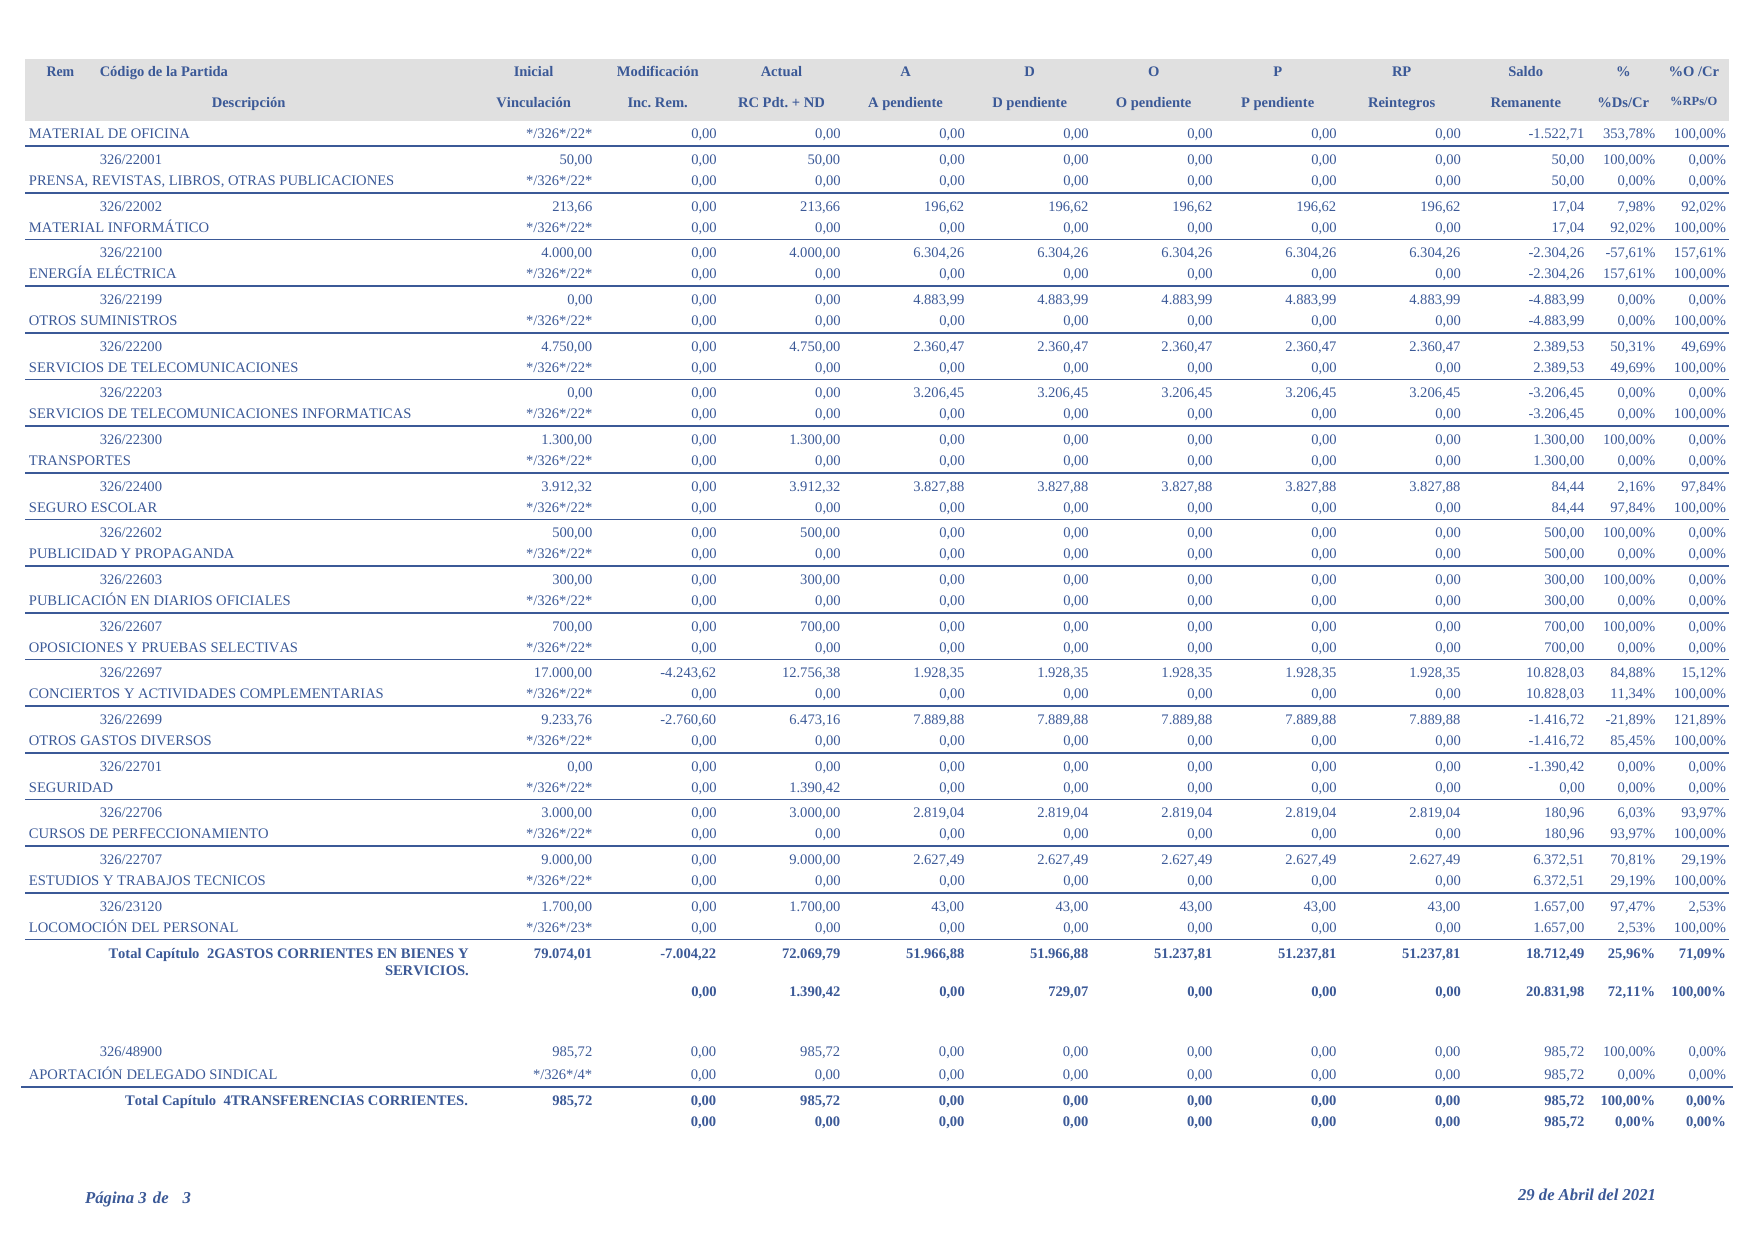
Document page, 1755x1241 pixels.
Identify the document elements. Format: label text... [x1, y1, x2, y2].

table_cell 0,00 [1226, 520, 1352, 543]
table_cell 3.827,88 [1102, 474, 1226, 496]
table_cell 0,00 [978, 403, 1102, 425]
table_cell Total Capítulo 2GASTOS CORRIENTES EN BIENES Y SERVICIOS. [25, 940, 482, 981]
table_cell 4.883,99 [1352, 287, 1475, 309]
table_cell 0,00 [604, 916, 727, 939]
table_cell 0,00 [1102, 614, 1226, 636]
table_cell 0,00 [854, 590, 978, 612]
table_cell 0,00 [1014, 1064, 1137, 1086]
table_cell 0,00 [604, 800, 727, 823]
table_cell 0,00 [854, 567, 978, 589]
table_cell 0,00% [1662, 450, 1729, 472]
table_cell 0,00 [978, 590, 1102, 612]
table_cell 0,00 [978, 683, 1102, 705]
table_cell 326/22699 [25, 707, 482, 729]
table_cell 0,00 [854, 683, 978, 705]
table_cell 84,44 [1475, 496, 1591, 519]
table_cell 0,00 [727, 683, 854, 705]
table_cell 0,00% [1662, 754, 1729, 776]
table_cell PUBLICIDAD Y PROPAGANDA [25, 543, 482, 565]
table_cell 0,00 [604, 380, 727, 403]
table_cell 0,00% [1662, 170, 1729, 192]
table_cell 0,00 [978, 520, 1102, 543]
table_cell 4.883,99 [854, 287, 978, 309]
table_cell 0,00 [1102, 636, 1226, 659]
table_cell SERVICIOS DE TELECOMUNICACIONES INFORMATICAS [25, 403, 482, 425]
table_cell 12.756,38 [727, 660, 854, 683]
table_cell 0,00 [727, 916, 854, 939]
table_header Modificación Inc. Rem. [604, 59, 727, 121]
table_cell */326*/22* [482, 170, 604, 192]
table_cell 3.206,45 [1102, 380, 1226, 403]
table_cell -1.390,42 [1475, 754, 1591, 776]
table_cell 6,03% [1591, 800, 1662, 823]
table_cell 0,00 [1226, 590, 1352, 612]
table_cell 0,00 [1226, 870, 1352, 892]
table_cell 700,00 [727, 614, 854, 636]
table_cell 1.928,35 [854, 660, 978, 683]
table_cell 0,00 [1102, 170, 1226, 192]
table_cell 0,00 [604, 240, 727, 263]
table_cell 0,00 [1102, 496, 1226, 519]
table_cell 0,00 [1352, 310, 1475, 332]
table_cell -7.004,22 [604, 940, 727, 981]
table_cell 0,00 [854, 403, 978, 425]
table_cell 97,47% [1591, 894, 1662, 916]
table_cell 0,00 [1226, 356, 1352, 379]
table_cell 0,00 [854, 121, 978, 145]
table_cell -3.206,45 [1475, 380, 1591, 403]
table_cell 0,00 [727, 543, 854, 565]
table_cell 0,00 [1261, 1111, 1386, 1141]
table_cell 196,62 [1226, 194, 1352, 216]
table_cell 0,00 [1102, 427, 1226, 449]
table_cell 4.883,99 [1102, 287, 1226, 309]
table_cell 0,00 [1226, 981, 1352, 1010]
table_cell 0,00 [1226, 216, 1352, 239]
table_cell 0,00 [727, 823, 854, 845]
table_cell 0,00 [1226, 614, 1352, 636]
table_cell 3.912,32 [482, 474, 604, 496]
table_cell 326/22607 [25, 614, 482, 636]
table_cell 0,00 [978, 567, 1102, 589]
table_cell 0,00 [604, 683, 727, 705]
table_cell 0,00% [1662, 427, 1729, 449]
table_cell 196,62 [978, 194, 1102, 216]
table_cell ENERGÍA ELÉCTRICA [25, 263, 482, 285]
table_cell 500,00 [482, 520, 604, 543]
table_cell 0,00% [1671, 1064, 1733, 1086]
table_header 100,00% [1593, 1035, 1671, 1063]
table_cell */326*/22* [482, 450, 604, 472]
table_cell 50,00 [1475, 170, 1591, 192]
table_cell 43,00 [1102, 894, 1226, 916]
table_cell 3.206,45 [854, 380, 978, 403]
table_cell 0,00 [604, 894, 727, 916]
table_header %O /Cr %RPs/O [1662, 59, 1729, 121]
table_cell 0,00 [1226, 310, 1352, 332]
table_cell [501, 1111, 641, 1141]
table_cell [21, 1111, 501, 1141]
table_cell 0,00 [854, 147, 978, 169]
table_cell 0,00 [604, 636, 727, 659]
table_cell 0,00 [1102, 754, 1226, 776]
table_cell 2.360,47 [978, 334, 1102, 356]
table_cell 326/22707 [25, 847, 482, 869]
table_cell 0,00 [978, 356, 1102, 379]
table_cell */326*/22* [482, 403, 604, 425]
table_cell [482, 981, 604, 1010]
table_cell 0,00 [1352, 403, 1475, 425]
table_cell 100,00% [1662, 981, 1729, 1010]
table_cell 326/22697 [25, 660, 482, 683]
table_cell 0,00 [1226, 916, 1352, 939]
table_cell 0,00 [1352, 543, 1475, 565]
table_cell 97,84% [1662, 474, 1729, 496]
table_cell 0,00 [604, 147, 727, 169]
table_cell 985,72 [1502, 1088, 1592, 1111]
table_cell 7.889,88 [854, 707, 978, 729]
table_cell 1.300,00 [482, 427, 604, 449]
table_cell 985,72 [1502, 1064, 1592, 1086]
table_cell */326*/22* [482, 590, 604, 612]
table_cell */326*/22* [482, 263, 604, 285]
table_cell 43,00 [854, 894, 978, 916]
table_cell 0,00% [1591, 170, 1662, 192]
table_cell 0,00% [1662, 147, 1729, 169]
table_cell 70,81% [1591, 847, 1662, 869]
table_cell 0,00 [1226, 543, 1352, 565]
table_cell 0,00 [1102, 520, 1226, 543]
table_cell 0,00 [1138, 1088, 1261, 1111]
table_cell 0,00 [482, 754, 604, 776]
table_cell 0,00% [1593, 1064, 1671, 1086]
table_cell 51.237,81 [1352, 940, 1475, 981]
table_cell 0,00 [1138, 1064, 1261, 1086]
table_cell 79.074,01 [482, 940, 604, 981]
table_cell 326/22400 [25, 474, 482, 496]
table_cell 0,00 [604, 356, 727, 379]
table_cell 500,00 [727, 520, 854, 543]
table_cell 985,72 [1502, 1111, 1592, 1141]
table_cell 0,00 [604, 847, 727, 869]
table_cell 0,00% [1662, 520, 1729, 543]
table_cell 4.000,00 [482, 240, 604, 263]
table_cell 0,00 [854, 356, 978, 379]
table_cell 300,00 [1475, 590, 1591, 612]
table_cell 1.390,42 [727, 981, 854, 1010]
table_cell 3.206,45 [978, 380, 1102, 403]
table_cell 49,69% [1591, 356, 1662, 379]
table_cell 326/22001 [25, 147, 482, 169]
table_cell 43,00 [1352, 894, 1475, 916]
table_cell 0,00 [1102, 823, 1226, 845]
table_cell SERVICIOS DE TELECOMUNICACIONES [25, 356, 482, 379]
table_cell Total Capítulo 4TRANSFERENCIAS CORRIENTES. [21, 1088, 501, 1111]
table_header 985,72 [1502, 1035, 1592, 1063]
table_cell 0,00% [1591, 590, 1662, 612]
table_cell 0,00 [758, 1064, 889, 1086]
table_cell 2.389,53 [1475, 334, 1591, 356]
table_header Inicial Vinculación [482, 59, 604, 121]
table_cell 0,00 [604, 754, 727, 776]
table_cell 51.237,81 [1226, 940, 1352, 981]
table_cell 72.069,79 [727, 940, 854, 981]
table_cell 6.304,26 [1352, 240, 1475, 263]
table_cell 326/22203 [25, 380, 482, 403]
table_cell 0,00 [1352, 683, 1475, 705]
table_cell 1.700,00 [482, 894, 604, 916]
table_cell 0,00 [604, 496, 727, 519]
table_header 0,00 [1014, 1035, 1137, 1063]
table_cell 0,00 [641, 1111, 758, 1141]
table_cell 20.831,98 [1475, 981, 1591, 1010]
table_cell 100,00% [1662, 823, 1729, 845]
table_cell 0,00 [1102, 730, 1226, 752]
table_cell 0,00 [978, 216, 1102, 239]
table_cell 1.300,00 [727, 427, 854, 449]
table_cell 700,00 [1475, 636, 1591, 659]
table_cell 49,69% [1662, 334, 1729, 356]
table_cell 1.300,00 [1475, 427, 1591, 449]
table_cell 1.657,00 [1475, 916, 1591, 939]
table_cell 0,00 [1261, 1064, 1386, 1086]
table_cell 7.889,88 [1226, 707, 1352, 729]
table_cell 0,00 [1261, 1088, 1386, 1111]
table_cell 0,00 [727, 380, 854, 403]
table_cell PUBLICACIÓN EN DIARIOS OFICIALES [25, 590, 482, 612]
table_cell 0,00 [482, 380, 604, 403]
table_cell 0,00 [1386, 1064, 1502, 1086]
table_header 326/48900 [21, 1035, 501, 1063]
table_cell 0,00 [854, 614, 978, 636]
table_cell 0,00 [1226, 263, 1352, 285]
table_cell 0,00 [1352, 216, 1475, 239]
table_cell 0,00 [1102, 310, 1226, 332]
table_cell 0,00 [1102, 356, 1226, 379]
table_cell 6.372,51 [1475, 847, 1591, 869]
table_cell 7.889,88 [978, 707, 1102, 729]
table_cell 2.627,49 [1226, 847, 1352, 869]
table_cell 0,00 [1352, 590, 1475, 612]
table_header 0,00% [1671, 1035, 1733, 1063]
table_cell 9.000,00 [482, 847, 604, 869]
table_cell 0,00 [1226, 121, 1352, 145]
table_cell 157,61% [1591, 263, 1662, 285]
table_cell 0,00 [482, 287, 604, 309]
table_cell -2.304,26 [1475, 240, 1591, 263]
table_cell -57,61% [1591, 240, 1662, 263]
table_cell 11,34% [1591, 683, 1662, 705]
table_cell 0,00 [1352, 916, 1475, 939]
table_cell 0,00 [1102, 776, 1226, 799]
table_cell 100,00% [1662, 683, 1729, 705]
table_cell 0,00 [1102, 121, 1226, 145]
table_cell 7.889,88 [1102, 707, 1226, 729]
table_cell 0,00 [1102, 683, 1226, 705]
table_cell */326*/22* [482, 356, 604, 379]
table_cell 300,00 [1475, 567, 1591, 589]
table_cell 0,00 [1475, 776, 1591, 799]
table_cell 4.000,00 [727, 240, 854, 263]
table_cell */326*/22* [482, 730, 604, 752]
table_cell 0,00 [604, 614, 727, 636]
table_cell 6.473,16 [727, 707, 854, 729]
table_cell 43,00 [1226, 894, 1352, 916]
table_cell 0,00 [604, 334, 727, 356]
table_cell */326*/22* [482, 310, 604, 332]
table_cell 0,00 [978, 636, 1102, 659]
table_cell 326/22603 [25, 567, 482, 589]
table_cell 0,00 [1226, 567, 1352, 589]
table_cell */326*/22* [482, 776, 604, 799]
table_cell 100,00% [1662, 356, 1729, 379]
table_cell 326/23120 [25, 894, 482, 916]
table_cell 0,00 [1226, 496, 1352, 519]
table_header Saldo Remanente [1475, 59, 1591, 121]
table_cell 50,31% [1591, 334, 1662, 356]
table_cell 300,00 [482, 567, 604, 589]
table_cell 0,00 [978, 310, 1102, 332]
table_cell TRANSPORTES [25, 450, 482, 472]
table_cell 0,00% [1593, 1111, 1671, 1141]
table_cell 2.627,49 [854, 847, 978, 869]
table_cell -1.416,72 [1475, 707, 1591, 729]
table_cell -21,89% [1591, 707, 1662, 729]
table_cell OTROS GASTOS DIVERSOS [25, 730, 482, 752]
table_cell 353,78% [1591, 121, 1662, 145]
table_cell 0,00 [727, 356, 854, 379]
table_cell 6.304,26 [978, 240, 1102, 263]
table_cell 0,00 [604, 823, 727, 845]
table_cell SEGURIDAD [25, 776, 482, 799]
table_cell 100,00% [1591, 520, 1662, 543]
table_cell 213,66 [727, 194, 854, 216]
table_cell 6.304,26 [854, 240, 978, 263]
table_cell 0,00 [889, 1088, 1013, 1111]
table_cell 0,00 [1102, 870, 1226, 892]
table_cell 1.700,00 [727, 894, 854, 916]
table_cell 0,00 [604, 870, 727, 892]
table_cell 0,00 [1102, 216, 1226, 239]
table_cell 0,00 [604, 427, 727, 449]
table_cell 0,00 [978, 263, 1102, 285]
table_cell 17.000,00 [482, 660, 604, 683]
table_cell APORTACIÓN DELEGADO SINDICAL [21, 1064, 501, 1086]
table_cell LOCOMOCIÓN DEL PERSONAL [25, 916, 482, 939]
table_cell 0,00 [1102, 543, 1226, 565]
table_header 0,00 [1261, 1035, 1386, 1063]
table_cell 0,00 [854, 981, 978, 1010]
table_cell 50,00 [482, 147, 604, 169]
table_cell 0,00 [854, 870, 978, 892]
table_cell 7.889,88 [1352, 707, 1475, 729]
table_cell 2.360,47 [854, 334, 978, 356]
table_header A A pendiente [854, 59, 978, 121]
table_cell -4.883,99 [1475, 310, 1591, 332]
table_cell 100,00% [1662, 263, 1729, 285]
table_cell MATERIAL INFORMÁTICO [25, 216, 482, 239]
table_cell 0,00 [604, 287, 727, 309]
table_cell 0,00 [1352, 147, 1475, 169]
table_cell 700,00 [1475, 614, 1591, 636]
table_cell 0,00 [1226, 754, 1352, 776]
table_cell 97,84% [1591, 496, 1662, 519]
table_cell 3.827,88 [854, 474, 978, 496]
table_cell 100,00% [1591, 567, 1662, 589]
table_cell 0,00 [604, 590, 727, 612]
table_header 0,00 [1386, 1035, 1502, 1063]
table_cell 2.360,47 [1102, 334, 1226, 356]
table_cell */326*/22* [482, 636, 604, 659]
table_cell */326*/22* [482, 683, 604, 705]
table_cell -1.522,71 [1475, 121, 1591, 145]
table_cell CURSOS DE PERFECCIONAMIENTO [25, 823, 482, 845]
table_cell 4.750,00 [727, 334, 854, 356]
table_cell 51.966,88 [854, 940, 978, 981]
table_cell 985,72 [758, 1088, 889, 1111]
table_cell 0,00 [727, 403, 854, 425]
table_cell 0,00 [604, 121, 727, 145]
table_cell 0,00 [854, 730, 978, 752]
table_cell */326*/4* [501, 1064, 641, 1086]
table_cell 729,07 [978, 981, 1102, 1010]
table_cell 0,00 [604, 194, 727, 216]
table_cell 0,00 [978, 870, 1102, 892]
table_cell ESTUDIOS Y TRABAJOS TECNICOS [25, 870, 482, 892]
table_cell 100,00% [1662, 870, 1729, 892]
table_cell 0,00 [1352, 263, 1475, 285]
table_cell 0,00 [1102, 450, 1226, 472]
table_cell 0,00 [1352, 823, 1475, 845]
table_cell 0,00 [889, 1111, 1013, 1141]
table_cell 25,96% [1591, 940, 1662, 981]
table_cell 700,00 [482, 614, 604, 636]
table_cell 0,00 [604, 310, 727, 332]
table_cell 985,72 [501, 1088, 641, 1111]
table_cell 0,00% [1591, 403, 1662, 425]
table_cell 0,00 [1226, 147, 1352, 169]
table_cell 3.206,45 [1226, 380, 1352, 403]
table_cell 0,00 [727, 121, 854, 145]
table_cell MATERIAL DE OFICINA [25, 121, 482, 145]
table_cell 0,00 [727, 496, 854, 519]
table_cell 0,00 [758, 1111, 889, 1141]
table_cell 9.000,00 [727, 847, 854, 869]
table_cell 92,02% [1591, 216, 1662, 239]
table_cell 3.827,88 [1352, 474, 1475, 496]
table_cell 326/22706 [25, 800, 482, 823]
table_cell 0,00 [727, 310, 854, 332]
table_cell 0,00 [1226, 683, 1352, 705]
table_cell 0,00% [1591, 287, 1662, 309]
table_cell 0,00 [1014, 1111, 1137, 1141]
table_cell 0,00 [1352, 754, 1475, 776]
table_cell 7,98% [1591, 194, 1662, 216]
table_cell 51.237,81 [1102, 940, 1226, 981]
table_cell */326*/23* [482, 916, 604, 939]
table_header 0,00 [641, 1035, 758, 1063]
table_cell 2,53% [1662, 894, 1729, 916]
table_cell 0,00% [1591, 310, 1662, 332]
table_cell 4.750,00 [482, 334, 604, 356]
table_cell 0,00 [604, 981, 727, 1010]
table_cell PRENSA, REVISTAS, LIBROS, OTRAS PUBLICACIONES [25, 170, 482, 192]
table_cell 93,97% [1662, 800, 1729, 823]
table_cell 0,00% [1591, 543, 1662, 565]
table_cell CONCIERTOS Y ACTIVIDADES COMPLEMENTARIAS [25, 683, 482, 705]
table_cell 0,00 [1352, 981, 1475, 1010]
table_header Actual RC Pdt. + ND [727, 59, 854, 121]
table_header D D pendiente [978, 59, 1102, 121]
table_cell 0,00 [1226, 450, 1352, 472]
table_header RP Reintegros [1352, 59, 1475, 121]
table_cell OTROS SUMINISTROS [25, 310, 482, 332]
table_cell 0,00 [604, 567, 727, 589]
table_cell 2.389,53 [1475, 356, 1591, 379]
table_header 985,72 [758, 1035, 889, 1063]
table_cell 0,00 [641, 1064, 758, 1086]
table_cell 0,00 [1226, 170, 1352, 192]
table_cell 0,00% [1662, 590, 1729, 612]
table_cell 50,00 [1475, 147, 1591, 169]
table_cell 326/22200 [25, 334, 482, 356]
table_cell 0,00 [604, 776, 727, 799]
table_cell 4.883,99 [978, 287, 1102, 309]
table_cell 85,45% [1591, 730, 1662, 752]
table_cell 0,00 [727, 870, 854, 892]
table_header Rem Código de la Partida Descripción [25, 59, 482, 121]
table_cell 72,11% [1591, 981, 1662, 1010]
table_cell */326*/22* [482, 216, 604, 239]
table_cell 0,00 [854, 450, 978, 472]
table_cell 326/22602 [25, 520, 482, 543]
table_cell 0,00 [978, 450, 1102, 472]
table_cell 0,00 [727, 170, 854, 192]
table_cell 0,00 [1102, 403, 1226, 425]
table_cell 100,00% [1662, 730, 1729, 752]
table_cell 1.390,42 [727, 776, 854, 799]
table_cell 0,00 [604, 543, 727, 565]
table_cell 17,04 [1475, 194, 1591, 216]
table_cell 0,00 [1226, 403, 1352, 425]
table_cell 3.206,45 [1352, 380, 1475, 403]
table_cell 0,00 [978, 427, 1102, 449]
table_cell 0,00% [1662, 776, 1729, 799]
table_cell 3.912,32 [727, 474, 854, 496]
table_cell 0,00 [1352, 776, 1475, 799]
table_cell 100,00% [1662, 916, 1729, 939]
table_header 0,00 [889, 1035, 1013, 1063]
table_cell 6.304,26 [1226, 240, 1352, 263]
table_cell 0,00 [854, 636, 978, 659]
table_cell 1.657,00 [1475, 894, 1591, 916]
table_cell 10.828,03 [1475, 683, 1591, 705]
table_cell 0,00 [604, 450, 727, 472]
table_cell 0,00 [1226, 636, 1352, 659]
table_cell 0,00 [1352, 496, 1475, 519]
table_cell 15,12% [1662, 660, 1729, 683]
table_cell 100,00% [1591, 427, 1662, 449]
table_cell 300,00 [727, 567, 854, 589]
table_cell 29,19% [1591, 870, 1662, 892]
table_cell 43,00 [978, 894, 1102, 916]
table_cell 0,00 [727, 263, 854, 285]
table_cell 0,00 [1352, 567, 1475, 589]
table_cell -2.760,60 [604, 707, 727, 729]
table_cell 196,62 [1352, 194, 1475, 216]
table_cell 29,19% [1662, 847, 1729, 869]
table_cell 0,00 [1352, 636, 1475, 659]
table_cell 0,00 [978, 730, 1102, 752]
table_cell 0,00 [1352, 450, 1475, 472]
table_cell 2,53% [1591, 916, 1662, 939]
table_cell 100,00% [1593, 1088, 1671, 1111]
table_cell 18.712,49 [1475, 940, 1591, 981]
table_cell 0,00 [604, 474, 727, 496]
table_cell 4.883,99 [1226, 287, 1352, 309]
table_cell 0,00 [978, 121, 1102, 145]
table_cell -4.243,62 [604, 660, 727, 683]
table_cell 0,00 [978, 147, 1102, 169]
table_cell 0,00 [854, 916, 978, 939]
table_cell 326/22100 [25, 240, 482, 263]
table_header O O pendiente [1102, 59, 1226, 121]
table_cell 0,00 [1352, 170, 1475, 192]
table_cell 0,00 [604, 170, 727, 192]
table_cell 84,44 [1475, 474, 1591, 496]
table_cell 0,00 [1352, 730, 1475, 752]
table_cell 6.372,51 [1475, 870, 1591, 892]
table_cell 180,96 [1475, 823, 1591, 845]
table_cell 0,00 [604, 216, 727, 239]
table_cell 213,66 [482, 194, 604, 216]
table_cell 0,00 [978, 614, 1102, 636]
table_cell 0,00% [1591, 380, 1662, 403]
table_cell */326*/22* [482, 543, 604, 565]
table_cell 0,00% [1662, 380, 1729, 403]
table_cell 0,00% [1671, 1088, 1733, 1111]
table_cell 50,00 [727, 147, 854, 169]
table_cell 196,62 [854, 194, 978, 216]
table_cell 2.819,04 [978, 800, 1102, 823]
table_cell 0,00 [1102, 263, 1226, 285]
table_cell 2.627,49 [978, 847, 1102, 869]
table_cell 0,00 [604, 730, 727, 752]
table_cell 0,00 [854, 310, 978, 332]
table_cell 1.928,35 [1102, 660, 1226, 683]
table_cell -1.416,72 [1475, 730, 1591, 752]
table_cell 180,96 [1475, 800, 1591, 823]
table_cell 196,62 [1102, 194, 1226, 216]
table_cell 2.627,49 [1102, 847, 1226, 869]
table_cell 1.300,00 [1475, 450, 1591, 472]
table_cell -2.304,26 [1475, 263, 1591, 285]
table_cell 92,02% [1662, 194, 1729, 216]
table_cell 3.827,88 [978, 474, 1102, 496]
table_cell 0,00 [978, 496, 1102, 519]
table_cell 0,00 [854, 427, 978, 449]
table_header 0,00 [1138, 1035, 1261, 1063]
table_cell -4.883,99 [1475, 287, 1591, 309]
table_cell 121,89% [1662, 707, 1729, 729]
table_cell 100,00% [1591, 147, 1662, 169]
table_cell 0,00 [1138, 1111, 1261, 1141]
table_cell 2.819,04 [854, 800, 978, 823]
table_cell 326/22300 [25, 427, 482, 449]
table_cell 0,00 [1226, 823, 1352, 845]
table_cell 0,00 [1386, 1088, 1502, 1111]
table_cell 0,00 [854, 823, 978, 845]
table_cell 2,16% [1591, 474, 1662, 496]
table_cell 1.928,35 [1226, 660, 1352, 683]
table_cell */326*/22* [482, 823, 604, 845]
table_cell 0,00 [1352, 427, 1475, 449]
table_cell 6.304,26 [1102, 240, 1226, 263]
table_cell 0,00% [1662, 287, 1729, 309]
table_cell 0,00% [1662, 567, 1729, 589]
table_cell 0,00% [1591, 776, 1662, 799]
table_cell 100,00% [1662, 496, 1729, 519]
table_cell 0,00 [889, 1064, 1013, 1086]
table_cell 326/22002 [25, 194, 482, 216]
table_cell 0,00 [727, 590, 854, 612]
table_cell 0,00 [1102, 916, 1226, 939]
table_cell 100,00% [1591, 614, 1662, 636]
table_cell 0,00 [854, 263, 978, 285]
table_cell 51.966,88 [978, 940, 1102, 981]
table_cell 0,00 [854, 776, 978, 799]
table_cell 3.000,00 [727, 800, 854, 823]
table_cell 100,00% [1662, 403, 1729, 425]
table_cell 0,00 [1014, 1088, 1137, 1111]
table_cell 0,00 [978, 776, 1102, 799]
table_cell 0,00% [1591, 450, 1662, 472]
table_cell 0,00 [854, 496, 978, 519]
table_cell 0,00 [1102, 567, 1226, 589]
table_cell 0,00 [1352, 121, 1475, 145]
table_cell 0,00 [1226, 730, 1352, 752]
table_cell 326/22701 [25, 754, 482, 776]
table_cell 100,00% [1662, 216, 1729, 239]
table_cell 0,00 [854, 754, 978, 776]
table_cell 100,00% [1662, 121, 1729, 145]
table_cell [25, 981, 482, 1010]
table_cell 17,04 [1475, 216, 1591, 239]
table_cell 71,09% [1662, 940, 1729, 981]
table_cell 100,00% [1662, 310, 1729, 332]
table_cell 84,88% [1591, 660, 1662, 683]
table_cell 2.819,04 [1226, 800, 1352, 823]
table_cell SEGURO ESCOLAR [25, 496, 482, 519]
table_cell 0,00 [978, 543, 1102, 565]
table_cell 0,00 [727, 636, 854, 659]
table_cell 0,00 [727, 216, 854, 239]
table_cell 0,00 [1102, 590, 1226, 612]
table_cell */326*/22* [482, 496, 604, 519]
table_cell 0,00 [1352, 520, 1475, 543]
table_cell OPOSICIONES Y PRUEBAS SELECTIVAS [25, 636, 482, 659]
table_cell 500,00 [1475, 520, 1591, 543]
table_cell 2.360,47 [1352, 334, 1475, 356]
table_cell 0,00 [641, 1088, 758, 1111]
table_header 985,72 [501, 1035, 641, 1063]
table_cell 0,00 [1352, 356, 1475, 379]
table_cell 2.819,04 [1102, 800, 1226, 823]
table_cell 93,97% [1591, 823, 1662, 845]
table_cell 3.827,88 [1226, 474, 1352, 496]
table_cell 0,00 [727, 287, 854, 309]
table_cell 0,00% [1591, 636, 1662, 659]
table_cell 9.233,76 [482, 707, 604, 729]
table_cell 0,00 [604, 520, 727, 543]
table_cell 0,00 [854, 216, 978, 239]
table_cell 3.000,00 [482, 800, 604, 823]
table_cell 1.928,35 [1352, 660, 1475, 683]
table_header % %Ds/Cr [1591, 59, 1662, 121]
table_cell 0,00 [727, 450, 854, 472]
table_cell 0,00 [1226, 427, 1352, 449]
table_cell 2.360,47 [1226, 334, 1352, 356]
table_cell 0,00 [978, 823, 1102, 845]
table_cell 0,00 [1226, 776, 1352, 799]
table_cell 0,00 [978, 754, 1102, 776]
table_cell 0,00 [854, 543, 978, 565]
table_cell */326*/22* [482, 121, 604, 145]
table_cell 0,00 [1102, 981, 1226, 1010]
table_cell 0,00% [1662, 636, 1729, 659]
table_cell 2.627,49 [1352, 847, 1475, 869]
table_cell 326/22199 [25, 287, 482, 309]
table_cell 2.819,04 [1352, 800, 1475, 823]
table_cell 1.928,35 [978, 660, 1102, 683]
table_cell 0,00% [1671, 1111, 1733, 1141]
table_header P P pendiente [1226, 59, 1352, 121]
table_cell 0,00 [1386, 1111, 1502, 1141]
table_cell 0,00 [854, 170, 978, 192]
table_cell 0,00 [1352, 870, 1475, 892]
table_cell 0,00 [727, 730, 854, 752]
table_cell 0,00 [604, 403, 727, 425]
table_cell 0,00 [978, 916, 1102, 939]
table_cell 0,00 [1352, 614, 1475, 636]
table_cell 10.828,03 [1475, 660, 1591, 683]
table_cell 0,00% [1591, 754, 1662, 776]
table_cell 0,00 [854, 520, 978, 543]
table_cell 0,00 [1102, 147, 1226, 169]
table_cell 0,00 [604, 263, 727, 285]
table_cell 157,61% [1662, 240, 1729, 263]
table_cell */326*/22* [482, 870, 604, 892]
table_cell -3.206,45 [1475, 403, 1591, 425]
table_cell 0,00% [1662, 614, 1729, 636]
table_cell 0,00% [1662, 543, 1729, 565]
table_cell 500,00 [1475, 543, 1591, 565]
table_cell 0,00 [727, 754, 854, 776]
table_cell 0,00 [978, 170, 1102, 192]
